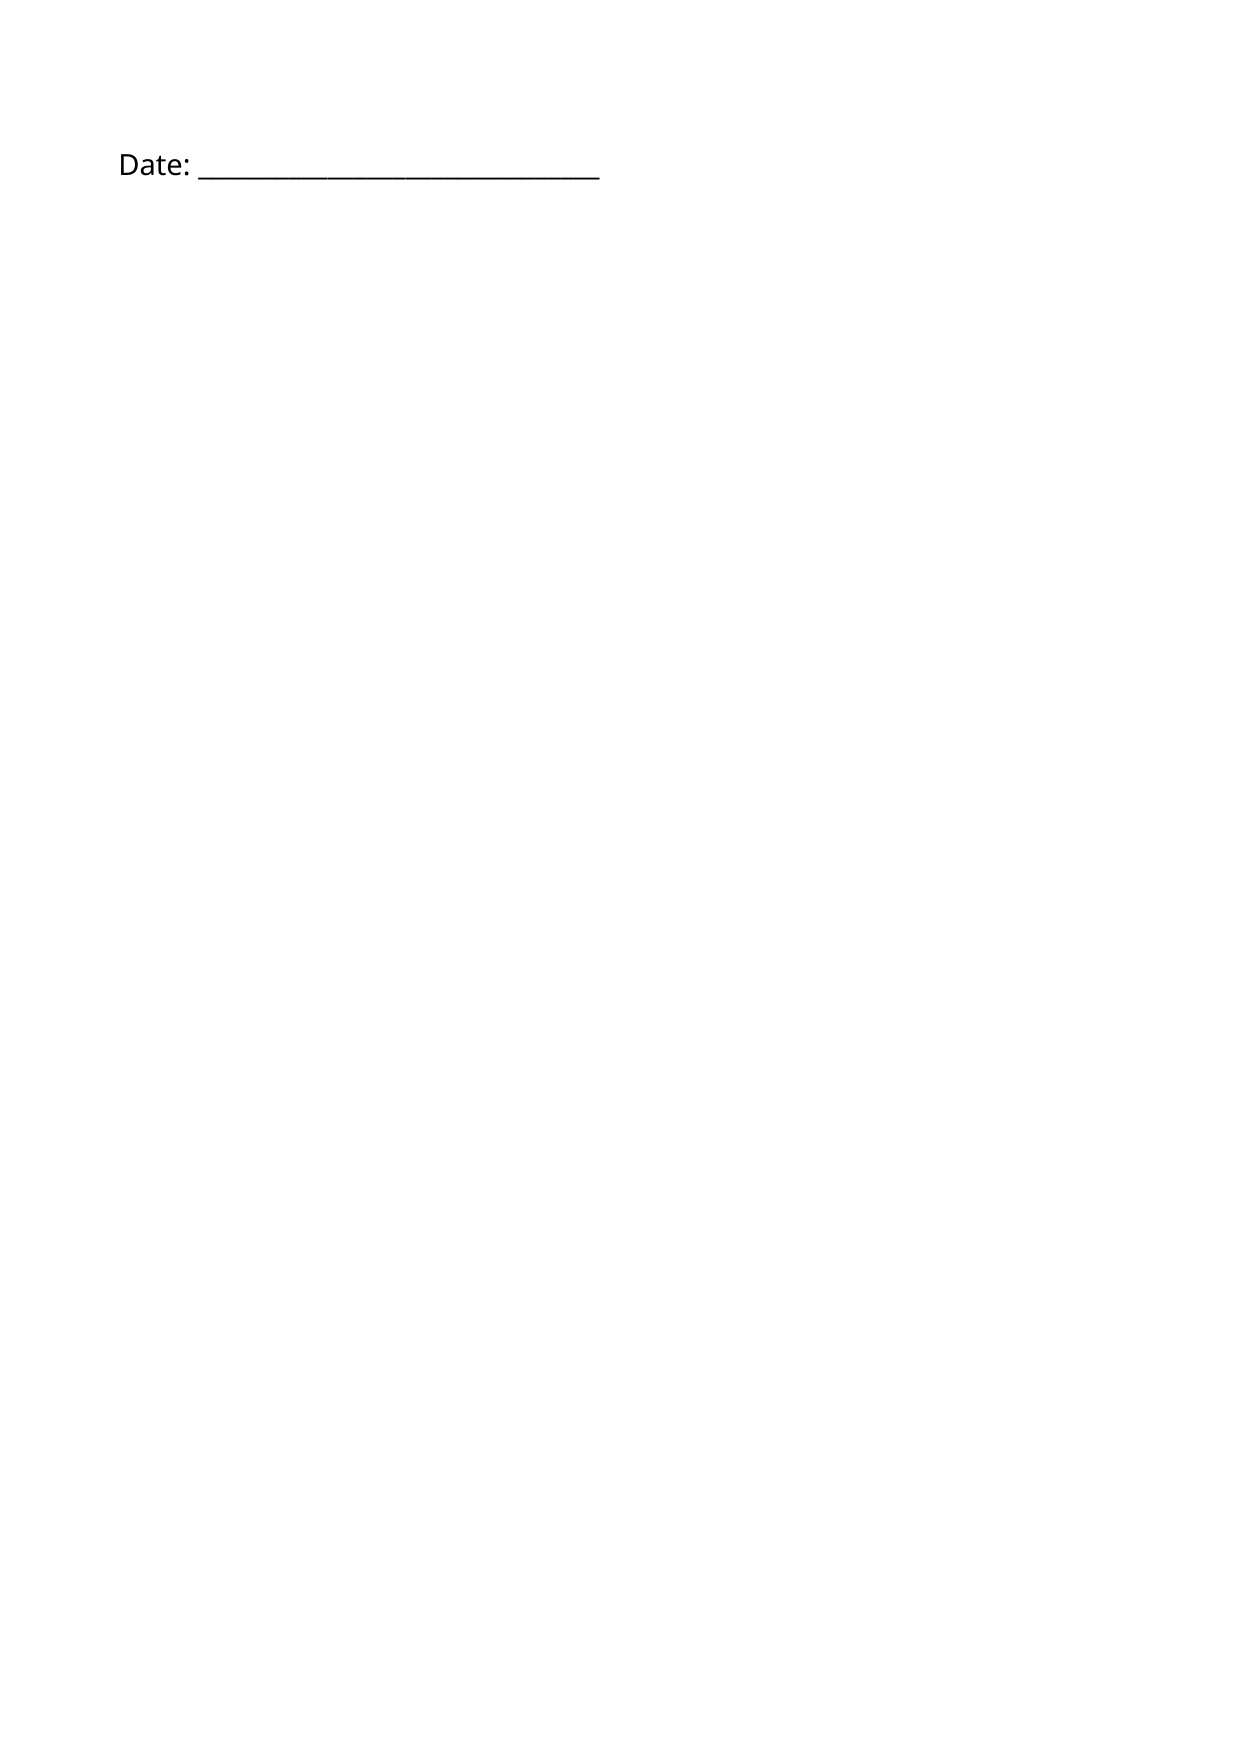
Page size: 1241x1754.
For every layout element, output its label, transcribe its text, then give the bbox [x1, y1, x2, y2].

text Date: _______________________________ [118, 127, 1122, 202]
